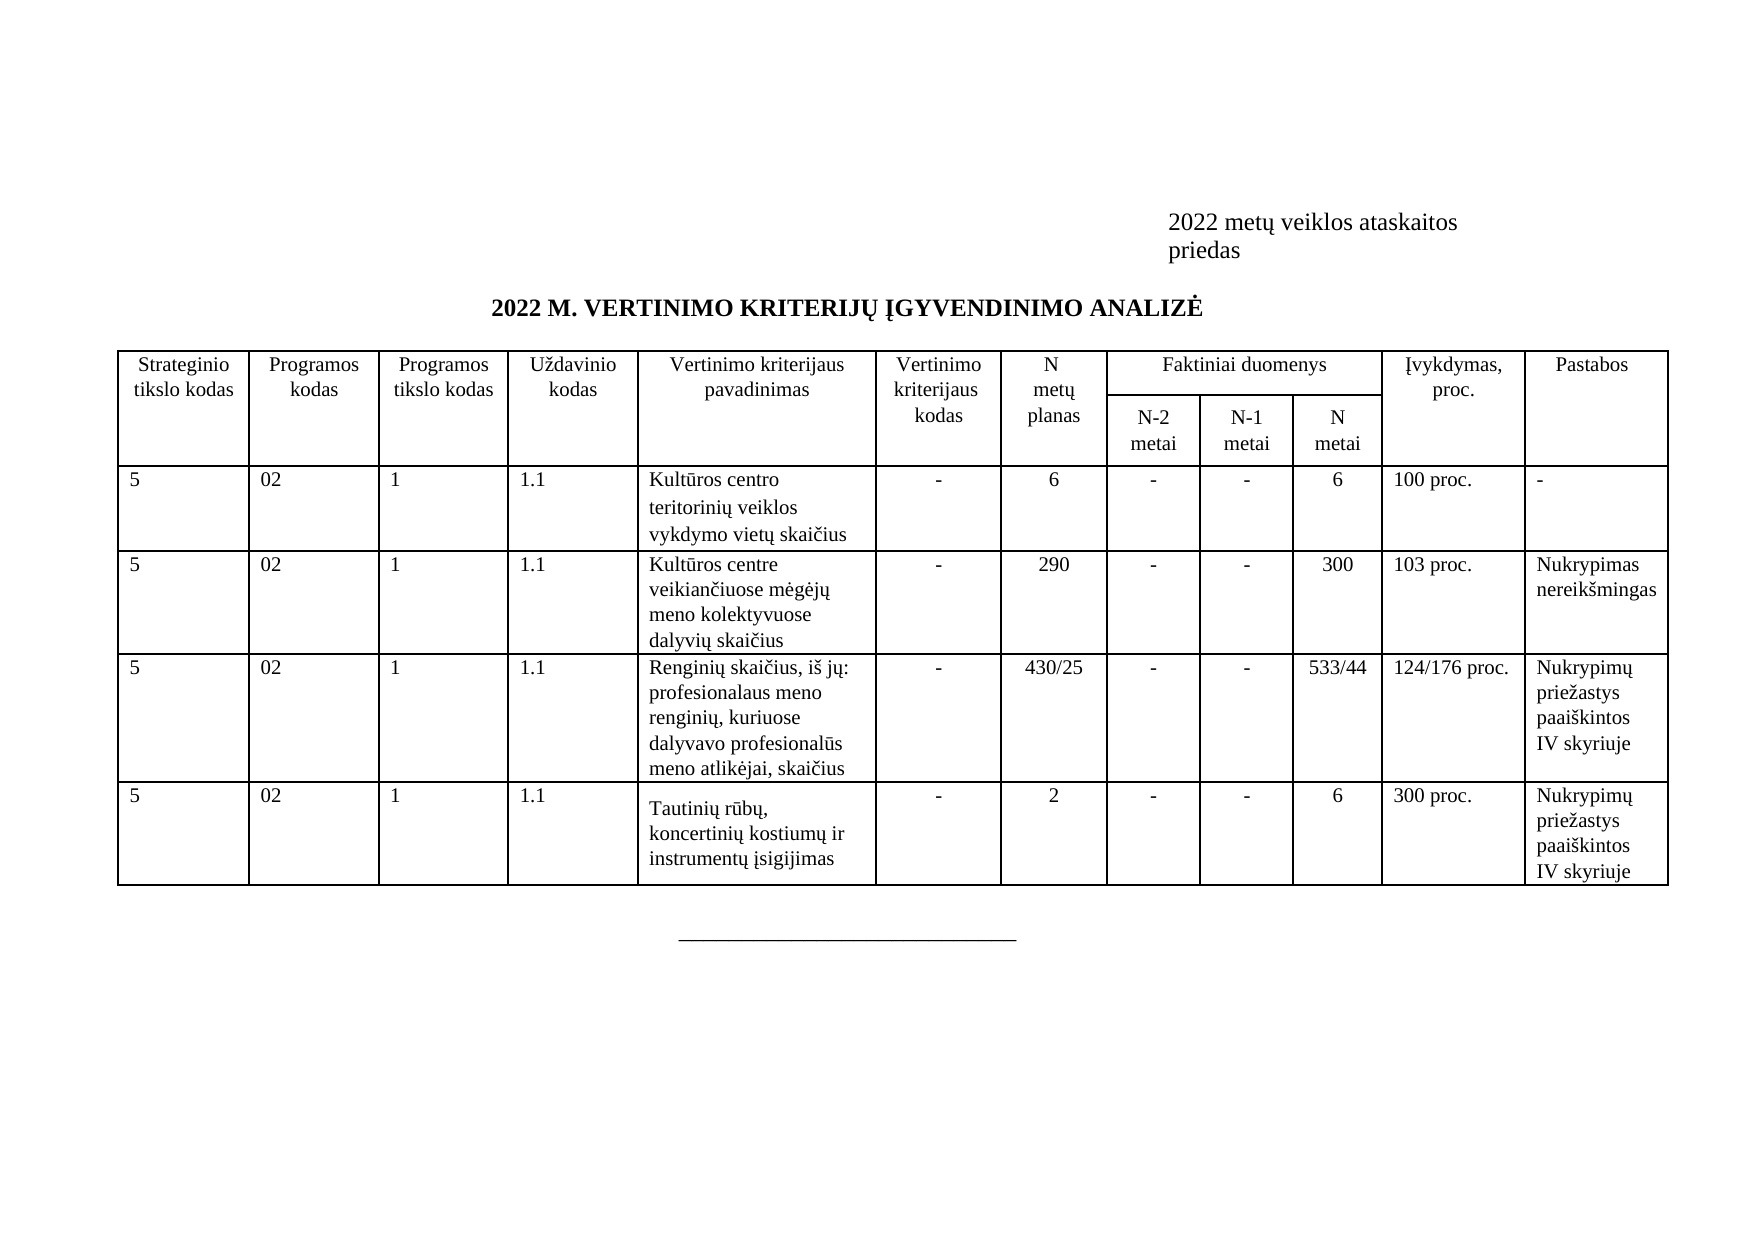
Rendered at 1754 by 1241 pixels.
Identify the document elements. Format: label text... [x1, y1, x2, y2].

table_cell 02 [250, 783, 378, 884]
table_cell 6 [1294, 467, 1381, 550]
table_cell - [877, 655, 1000, 781]
table_cell 100 proc. [1383, 467, 1524, 550]
text ___________________________ [118, 915, 1577, 943]
table_cell 1.1 [509, 467, 637, 550]
table_cell Nukrypimas nereikšmingas [1526, 552, 1667, 653]
table_cell 02 [250, 467, 378, 550]
table_cell 5 [119, 783, 248, 884]
table_cell N-2 metai [1108, 396, 1199, 465]
table_cell 103 proc. [1383, 552, 1524, 653]
table_cell 1.1 [509, 783, 637, 884]
table_header N metų planas [1002, 352, 1106, 465]
text 2022 metų veiklos ataskaitos [1168, 207, 1577, 235]
text priedas [1168, 235, 1577, 264]
table_cell 300 [1294, 552, 1381, 653]
table_cell - [1108, 552, 1199, 653]
table_cell 533/44 [1294, 655, 1381, 781]
table_header Įvykdymas, proc. [1383, 352, 1524, 465]
table_cell 5 [119, 655, 248, 781]
table_cell 02 [250, 552, 378, 653]
table_cell 290 [1002, 552, 1106, 653]
table_cell - [1201, 655, 1292, 781]
table_cell - [1526, 467, 1667, 550]
table_cell Tautinių rūbų, koncertinių kostiumų ir instrumentų įsigijimas [639, 783, 875, 884]
table_header Vertinimo kriterijaus kodas [877, 352, 1000, 465]
table_header Programos kodas [250, 352, 378, 465]
table_header Faktiniai duomenys [1108, 352, 1381, 394]
table_cell - [1201, 467, 1292, 550]
table_cell 6 [1002, 467, 1106, 550]
table_cell N-1 metai [1201, 396, 1292, 465]
table_cell N metai [1294, 396, 1381, 465]
table_cell 6 [1294, 783, 1381, 884]
table_cell 5 [119, 552, 248, 653]
table_cell 124/176 proc. [1383, 655, 1524, 781]
table_cell 1.1 [509, 655, 637, 781]
table_cell - [877, 552, 1000, 653]
table_header Vertinimo kriterijaus pavadinimas [639, 352, 875, 465]
table_cell - [1201, 552, 1292, 653]
table_header Pastabos [1526, 352, 1667, 465]
table_cell Kultūros centro teritorinių veiklos vykdymo vietų skaičius [639, 467, 875, 550]
table_cell 1.1 [509, 552, 637, 653]
table_cell - [1108, 655, 1199, 781]
table_cell - [1108, 467, 1199, 550]
table_cell Nukrypimų priežastys paaiškintos IV skyriuje [1526, 655, 1667, 781]
table_cell - [877, 783, 1000, 884]
table_cell 2 [1002, 783, 1106, 884]
table_header Uždavinio kodas [509, 352, 637, 465]
table_cell Renginių skaičius, iš jų: profesionalaus meno renginių, kuriuose dalyvavo profesionalūs meno atlikėjai, skaičius [639, 655, 875, 781]
table_cell 5 [119, 467, 248, 550]
table_cell 430/25 [1002, 655, 1106, 781]
table_cell Kultūros centre veikiančiuose mėgėjų meno kolektyvuose dalyvių skaičius [639, 552, 875, 653]
table_cell - [877, 467, 1000, 550]
table_cell - [1201, 783, 1292, 884]
table_header Programos tikslo kodas [380, 352, 507, 465]
table_cell Nukrypimų priežastys paaiškintos IV skyriuje [1526, 783, 1667, 884]
table_cell 1 [380, 467, 507, 550]
table_cell - [1108, 783, 1199, 884]
table_cell 02 [250, 655, 378, 781]
table_cell 1 [380, 783, 507, 884]
text 2022 M. VERTINIMO KRITERIJŲ ĮGYVENDINIMO ANALIZĖ [118, 293, 1577, 321]
table_cell 1 [380, 655, 507, 781]
table_header Strateginio tikslo kodas [119, 352, 248, 465]
table_cell 300 proc. [1383, 783, 1524, 884]
table_cell 1 [380, 552, 507, 653]
